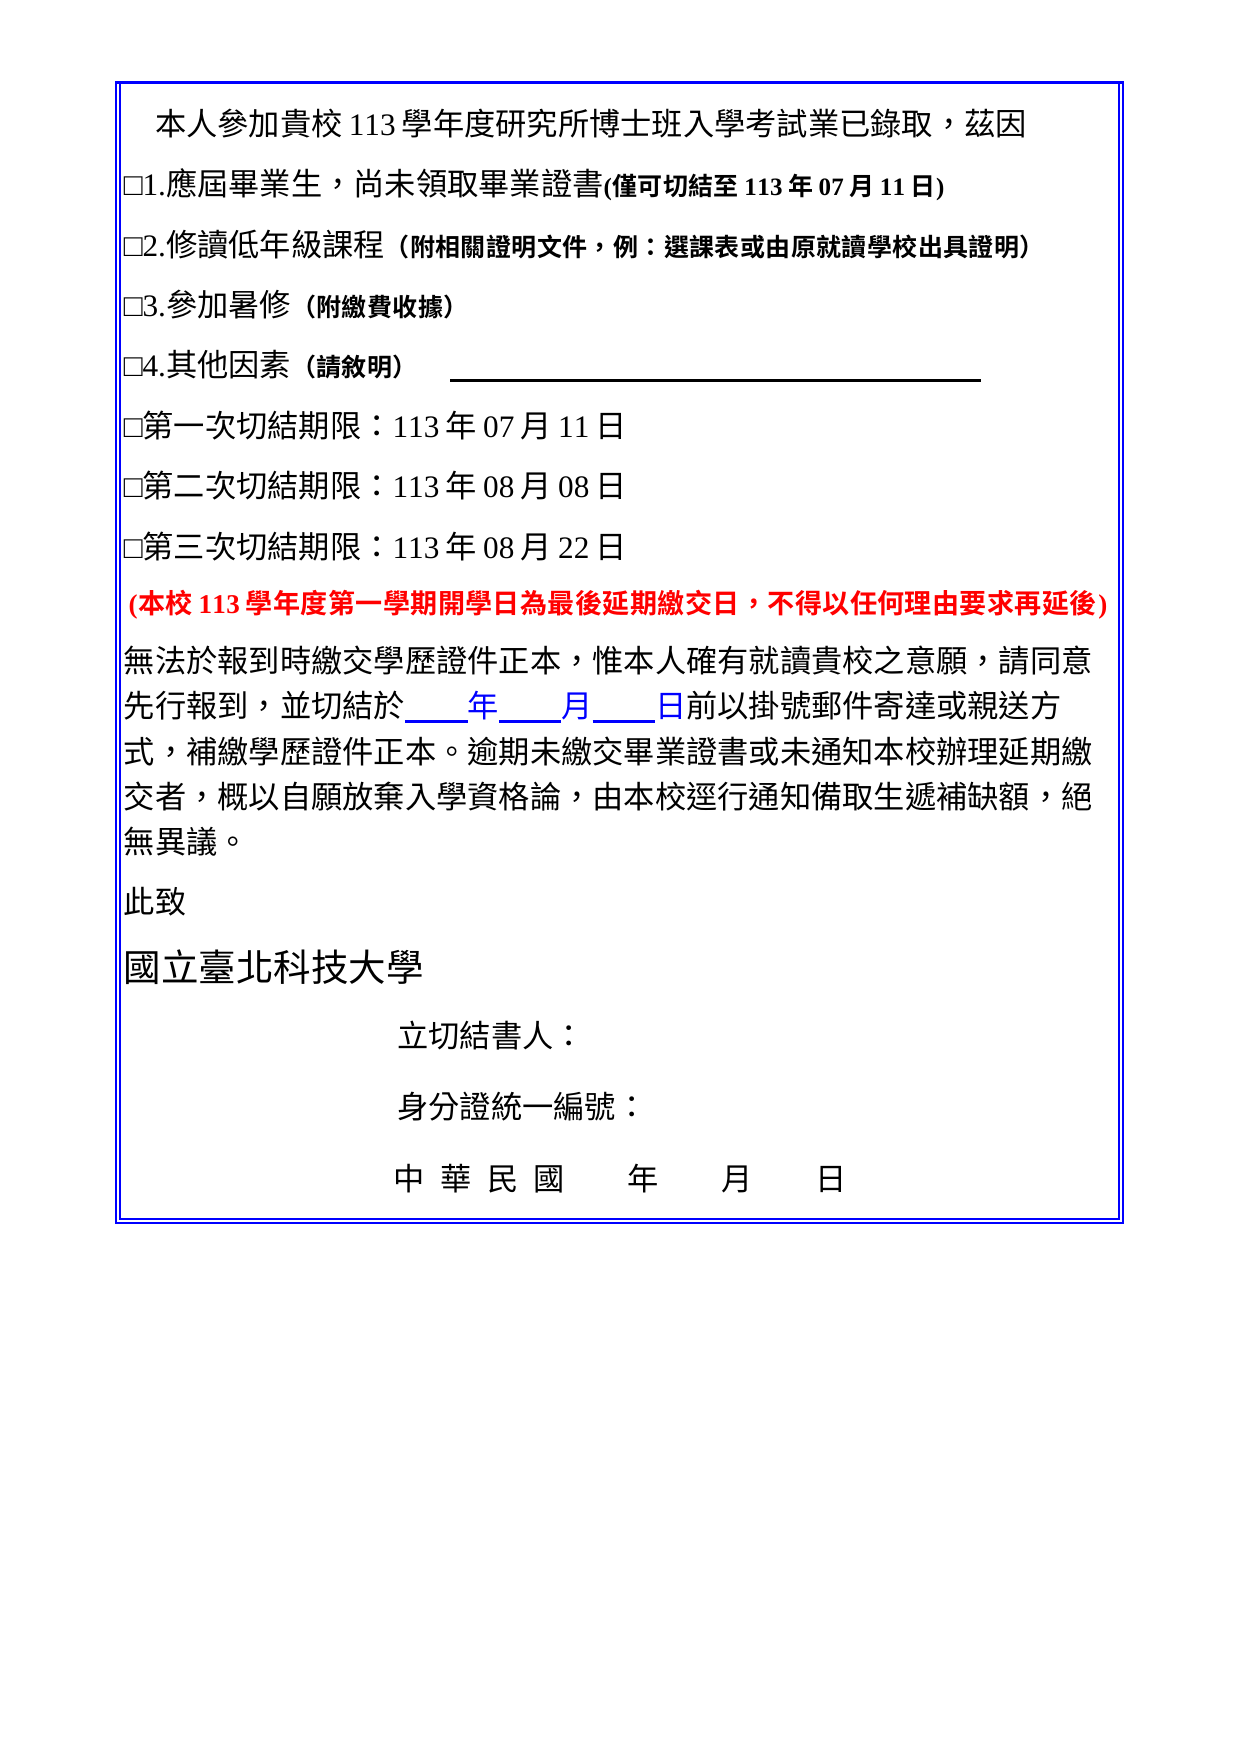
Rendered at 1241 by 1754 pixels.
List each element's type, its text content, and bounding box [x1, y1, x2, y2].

table_cell 本人參加貴校113學年度研究所博士班入學考試業已錄取，茲因 □1.應屆畢業生，尚未領取畢業證書(僅可切結至113年07月11日) □2.修讀低年級課程（附相關證明文件，例：選課表或由原就讀學校出具證明） □3.參加暑修（附繳費收據） □4.其他因素（請敘明） □第一次切結期限：113年07月11日 □第二次切結期限：113年08月08日 □第三次切結期限：113年08月22日 (本校113學年度第一學期開學日為最後延期繳交日，不得以任何理由要求再延後) 無法於報到時繳交學歷證件正本，惟本人確有就讀貴校之意願，請同意先行報到，並切結於 年 月 日前以掛號郵件寄達或親送方式，補繳學歷證件正本。逾期未繳交畢業證書或未通知本校辦理延期繳交者，概以自願放棄入學資格論，由本校逕行通知備取生遞補缺額，絕無異議。 此致 國立臺北科技大學 立切結書人： 身分證統一編號： 中 華 民 國 年 月 日 [121, 84, 1118, 1218]
